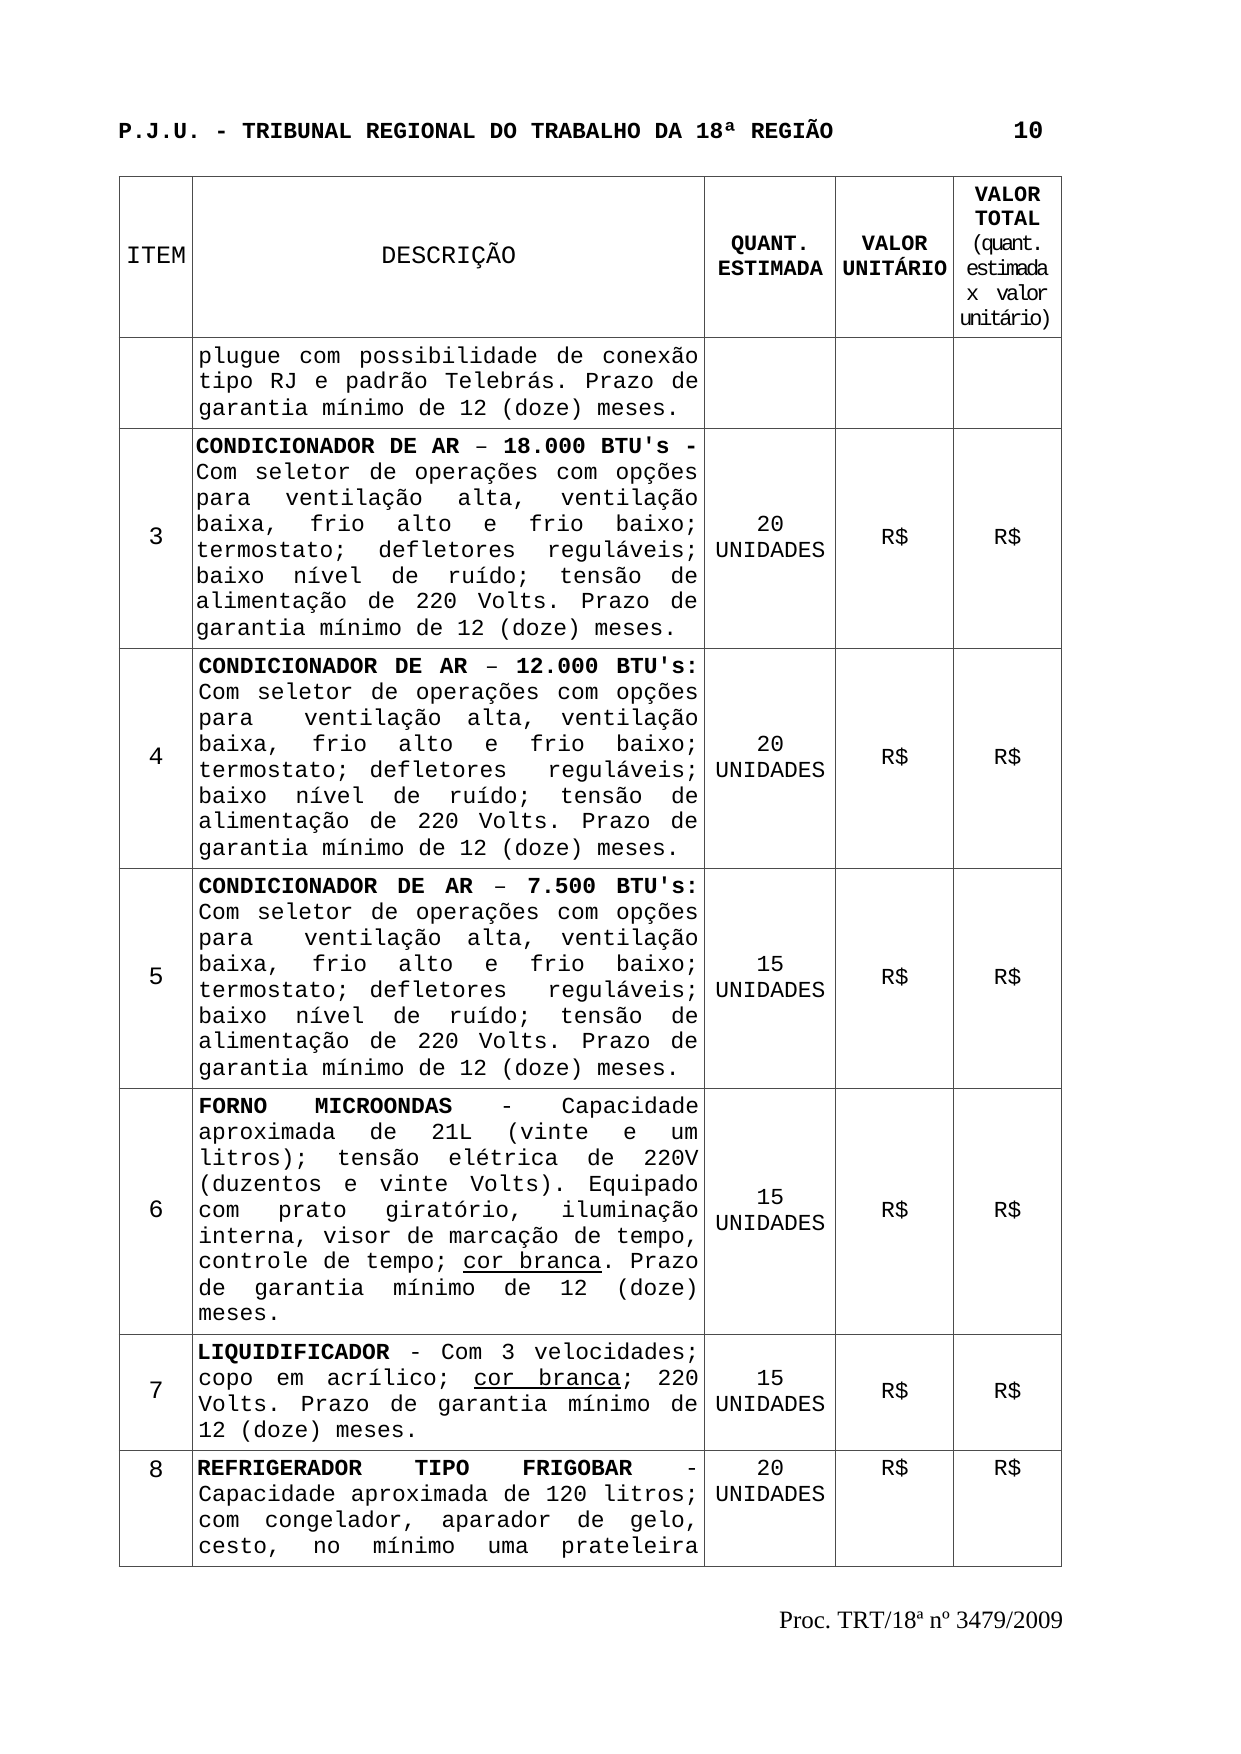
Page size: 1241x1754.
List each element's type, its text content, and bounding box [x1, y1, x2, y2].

table_cell 15 UNIDADES [705, 1335, 835, 1450]
table_cell R$ [836, 1089, 953, 1333]
table_cell [705, 338, 835, 427]
table_cell R$ [954, 1335, 1061, 1450]
table_cell R$ [954, 429, 1061, 647]
table_cell [954, 338, 1061, 427]
table_cell R$ [836, 649, 953, 867]
table_cell R$ [954, 1089, 1061, 1333]
table_cell [836, 338, 953, 427]
table_cell 7 [120, 1335, 192, 1450]
table_cell R$ [954, 869, 1061, 1087]
table_cell plugue com possibilidade de conexão tipo RJ e padrão Telebrás. Prazo de garantia mínimo de 12 (doze) meses. [193, 338, 704, 427]
table_header VALOR TOTAL (quant. estimada x valor unitário) [954, 177, 1061, 337]
table_cell 15 UNIDADES [705, 869, 835, 1087]
table_cell CONDICIONADOR DE AR – 12.000 BTU's: Com seletor de operações com opções para ventilação alta, ventilação baixa, frio alto e frio baixo; termostato; defletores reguláveis; baixo nível de ruído; tensão de alimentação de 220 Volts. Prazo de garantia mínimo de 12 (doze) meses. [193, 649, 704, 867]
table_cell R$ [836, 1451, 953, 1566]
table_cell 20 UNIDADES [705, 429, 835, 647]
table_header DESCRIÇÃO [193, 177, 704, 337]
table_header QUANT. ESTIMADA [705, 177, 835, 337]
table_cell 6 [120, 1089, 192, 1333]
table_cell 8 [120, 1451, 192, 1566]
table_header ITEM [120, 177, 192, 337]
table_cell R$ [954, 649, 1061, 867]
table_cell 3 [120, 429, 192, 647]
table_cell R$ [836, 869, 953, 1087]
table_cell REFRIGERADOR TIPO FRIGOBAR - Capacidade aproximada de 120 litros; com congelador, aparador de gelo, cesto, no mínimo uma prateleira [193, 1451, 704, 1566]
table_cell 15 UNIDADES [705, 1089, 835, 1333]
table_cell LIQUIDIFICADOR - Com 3 velocidades; copo em acrílico; cor branca; 220 Volts. Prazo de garantia mínimo de 12 (doze) meses. [193, 1335, 704, 1450]
table_cell R$ [836, 429, 953, 647]
table_cell 20 UNIDADES [705, 649, 835, 867]
table_cell 5 [120, 869, 192, 1087]
table_cell R$ [836, 1335, 953, 1450]
table_header VALOR UNITÁRIO [836, 177, 953, 337]
table_cell CONDICIONADOR DE AR – 18.000 BTU's - Com seletor de operações com opções para ventilação alta, ventilação baixa, frio alto e frio baixo; termostato; defletores reguláveis; baixo nível de ruído; tensão de alimentação de 220 Volts. Prazo de garantia mínimo de 12 (doze) meses. [193, 429, 704, 647]
table_cell 20 UNIDADES [705, 1451, 835, 1566]
table_cell R$ [954, 1451, 1061, 1566]
table_cell [120, 338, 192, 427]
table_cell 4 [120, 649, 192, 867]
table_cell CONDICIONADOR DE AR – 7.500 BTU's: Com seletor de operações com opções para ventilação alta, ventilação baixa, frio alto e frio baixo; termostato; defletores reguláveis; baixo nível de ruído; tensão de alimentação de 220 Volts. Prazo de garantia mínimo de 12 (doze) meses. [193, 869, 704, 1087]
table_cell FORNO MICROONDAS - Capacidade aproximada de 21L (vinte e um litros); tensão elétrica de 220V (duzentos e vinte Volts). Equipado com prato giratório, iluminação interna, visor de marcação de tempo, controle de tempo; cor branca. Prazo de garantia mínimo de 12 (doze) meses. [193, 1089, 704, 1333]
